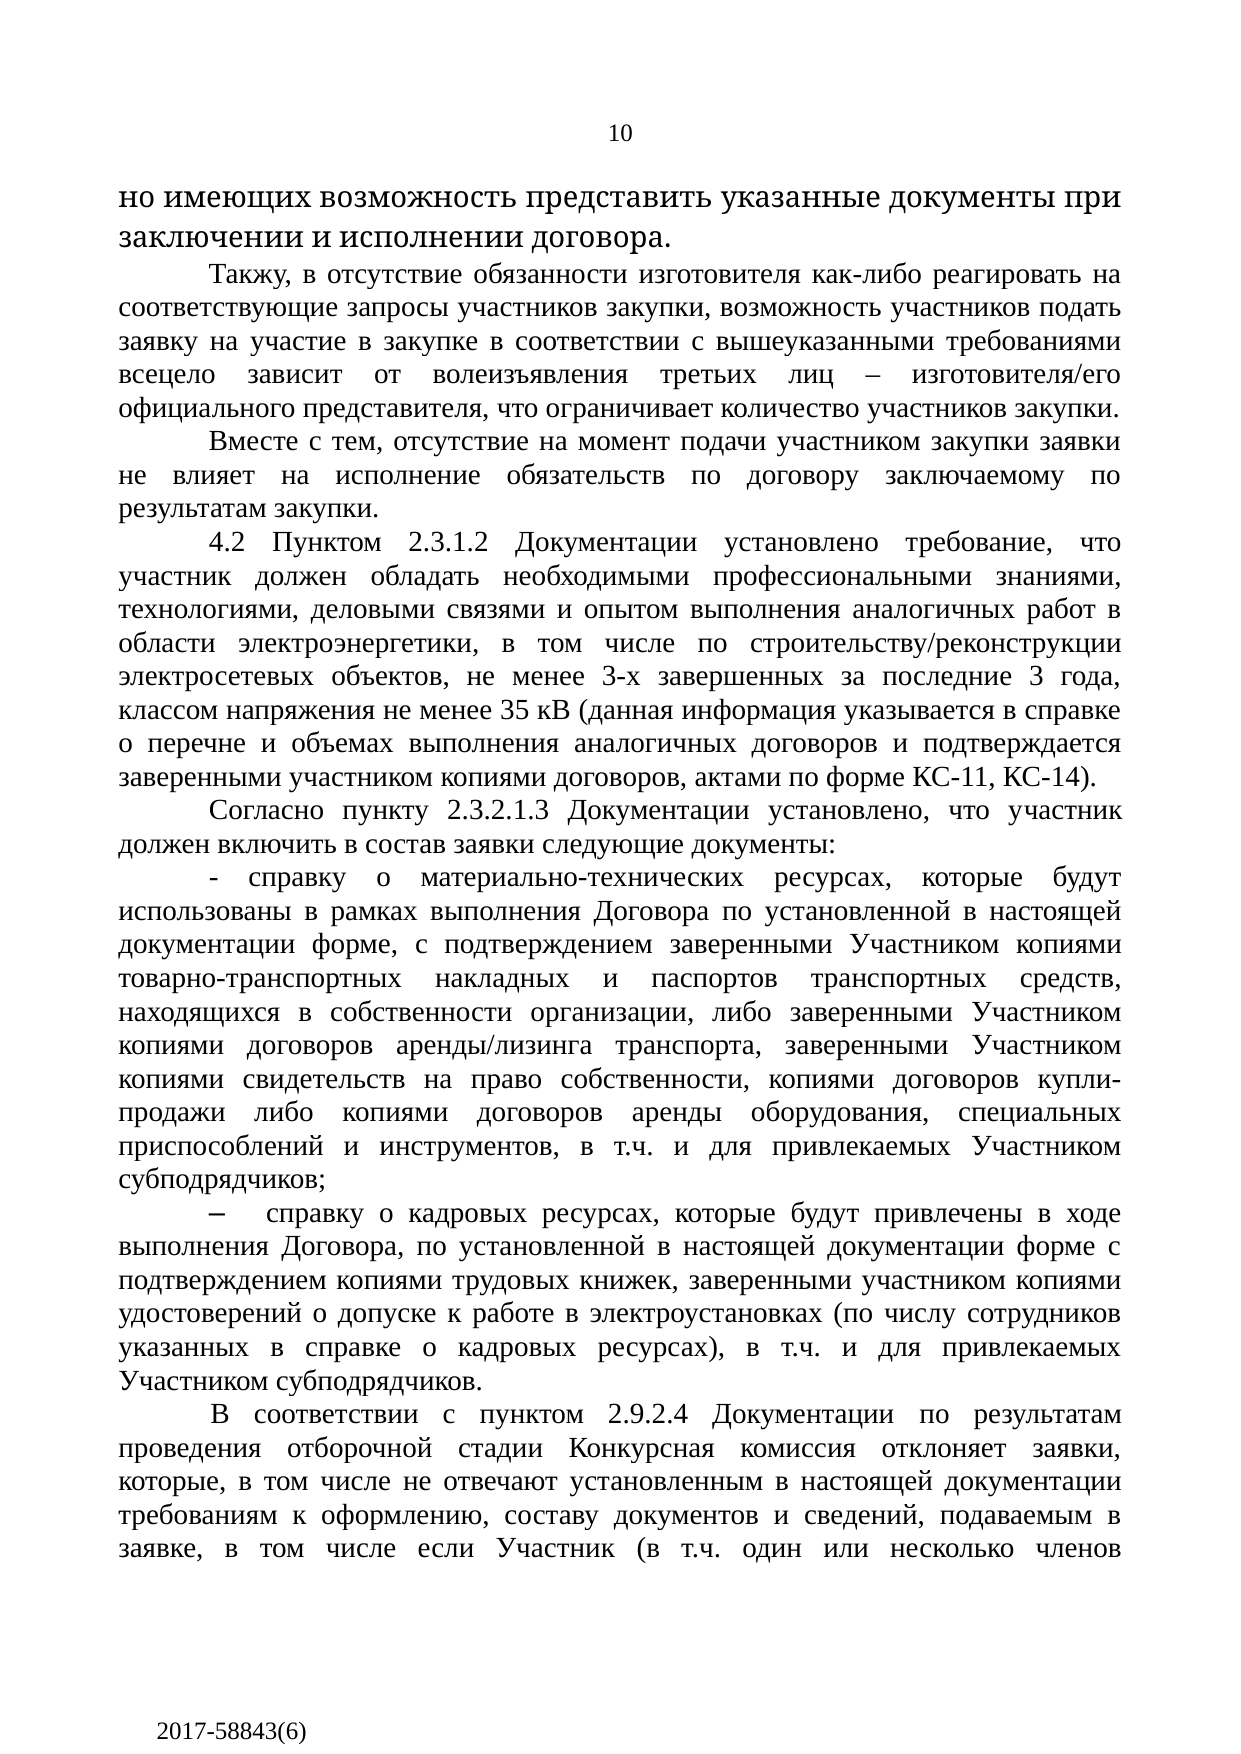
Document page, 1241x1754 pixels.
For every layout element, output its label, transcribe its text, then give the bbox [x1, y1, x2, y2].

text 4.2 Пунктом 2.3.1.2 Документации установлено требование, что участник должен обладать необходимыми профессиональными знаниями, технологиями, деловыми связями и опытом выполнения аналогичных работ в области электроэнергетики, в том числе по строительству/реконструкции электросетевых объектов, не менее 3-х завершенных за последние 3 года, классом напряжения не менее 35 кВ (данная информация указывается в справке о перечне и объемах выполнения аналогичных договоров и подтверждается заверенными участником копиями договоров, актами по форме КС-11, КС-14). [118, 524, 1122, 792]
text В соответствии с пунктом 2.9.2.4 Документации по результатам проведения отборочной стадии Конкурсная комиссия отклоняет заявки, которые, в том числе не отвечают установленным в настоящей документации требованиям к оформлению, составу документов и сведений, подаваемым в заявке, в том числе если Участник (в т.ч. один или несколько членов [118, 1396, 1122, 1564]
list справку о кадровых ресурсах, которые будут привлечены в ходе выполнения Договора, по установленной в настоящей документации форме с подтверждением копиями трудовых книжек, заверенными участником копиями удостоверений о допуске к работе в электроустановках (по числу сотрудников указанных в справке о кадровых ресурсах), в т.ч. и для привлекаемых Участником субподрядчиков. [118, 1195, 1122, 1396]
text Такжу, в отсутствие обязанности изготовителя как-либо реагировать на соответствующие запросы участников закупки, возможность участников подать заявку на участие в закупке в соответствии с вышеуказанными требованиями всецело зависит от волеизъявления третьих лиц – изготовителя/его официального представителя, что ограничивает количество участников закупки. [118, 256, 1122, 423]
text Согласно пункту 2.3.2.1.3 Документации установлено, что участник должен включить в состав заявки следующие документы: [118, 792, 1122, 859]
text но имеющих возможность представить указанные документы при заключении и исполнении договора. [118, 176, 1122, 256]
text - справку о материально-технических ресурсах, которые будут использованы в рамках выполнения Договора по установленной в настоящей документации форме, с подтверждением заверенными Участником копиями товарно-транспортных накладных и паспортов транспортных средств, находящихся в собственности организации, либо заверенными Участником копиями договоров аренды/лизинга транспорта, заверенными Участником копиями свидетельств на право собственности, копиями договоров купли-продажи либо копиями договоров аренды оборудования, специальных приспособлений и инструментов, в т.ч. и для привлекаемых Участником субподрядчиков; [118, 859, 1122, 1195]
text Вместе с тем, отсутствие на момент подачи участником закупки заявки не влияет на исполнение обязательств по договору заключаемому по результатам закупки. [118, 423, 1122, 524]
